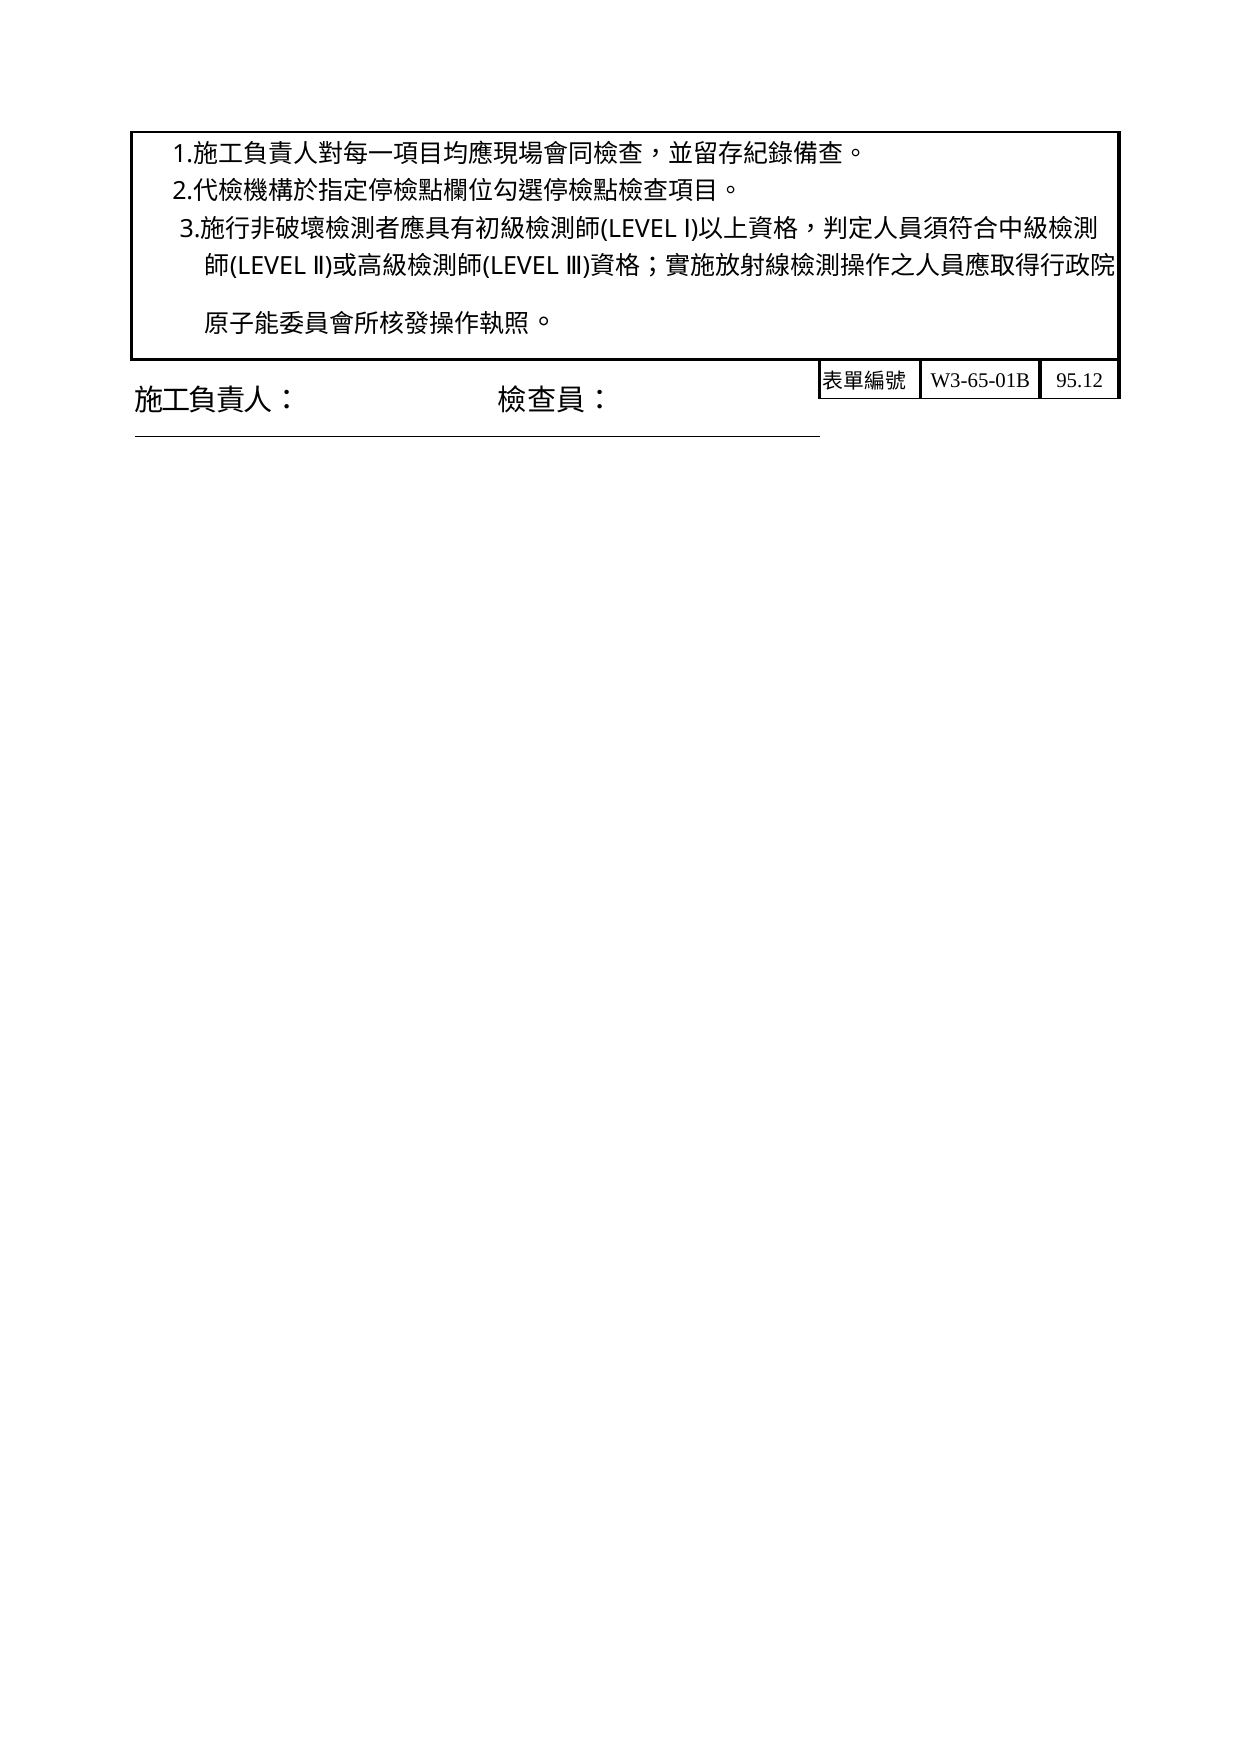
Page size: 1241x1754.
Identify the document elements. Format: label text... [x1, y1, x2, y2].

table_cell 檢查員： [495, 361, 820, 436]
table_cell 1.施工負責人對每一項目均應現場會同檢查，並留存紀錄備查。 2.代檢機構於指定停檢點欄位勾選停檢點檢查項目。 3.施行非破壞檢測者應具有初級檢測師(LEVEL Ⅰ)以上資格，判定人員須符合中級檢測師(LEVEL Ⅱ)或高級檢測師(LEVEL Ⅲ)資格；實施放射線檢測操作之人員應取得行政院原子能委員會所核發操作執照。 [133, 133, 1117, 357]
table_cell 95.12 [1042, 361, 1117, 398]
table_cell 表單編號 [821, 361, 919, 398]
table_cell 施工負責人： [132, 361, 495, 436]
table_cell [1040, 399, 1119, 436]
table_cell W3-65-01B [922, 361, 1038, 398]
table_cell [920, 399, 1040, 436]
table_cell [820, 399, 920, 436]
